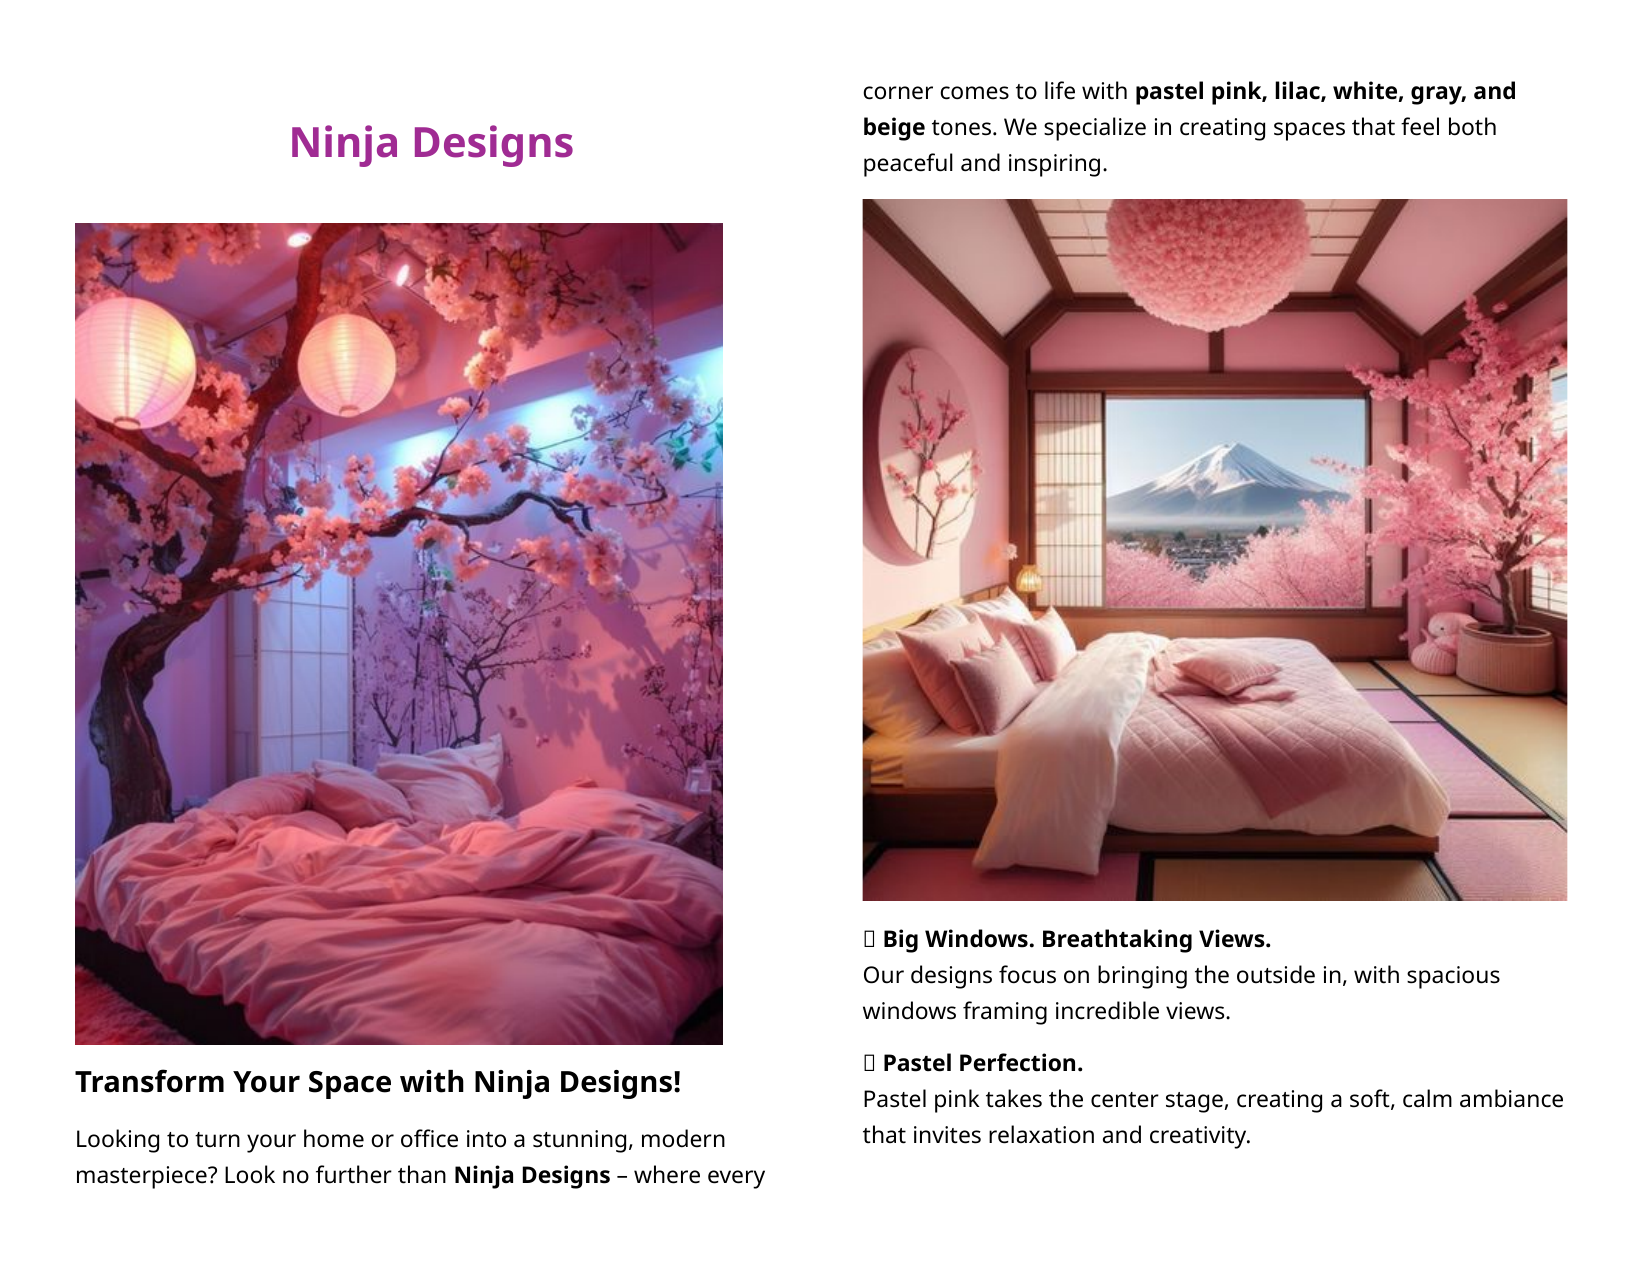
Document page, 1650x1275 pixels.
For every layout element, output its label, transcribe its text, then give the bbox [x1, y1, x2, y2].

text Looking to turn your home or office into a stunning, modern masterpiece? Look no further than Ninja Designs – where every [75, 1123, 787, 1191]
subtitle Ninja Designs [75, 112, 787, 169]
text ✨ Big Windows. Breathtaking Views. Our designs focus on bringing the outside in, with spacious windows framing incredible views. [862, 923, 1575, 1026]
text corner comes to life with pastel pink, lilac, white, gray, and beige tones. We specialize in creating spaces that feel both peaceful and inspiring. [862, 75, 1575, 178]
text Transform Your Space with Ninja Designs! [75, 1061, 787, 1101]
text 🌸 Pastel Perfection. Pastel pink takes the center stage, creating a soft, calm ambiance that invites relaxation and creativity. [862, 1047, 1575, 1150]
